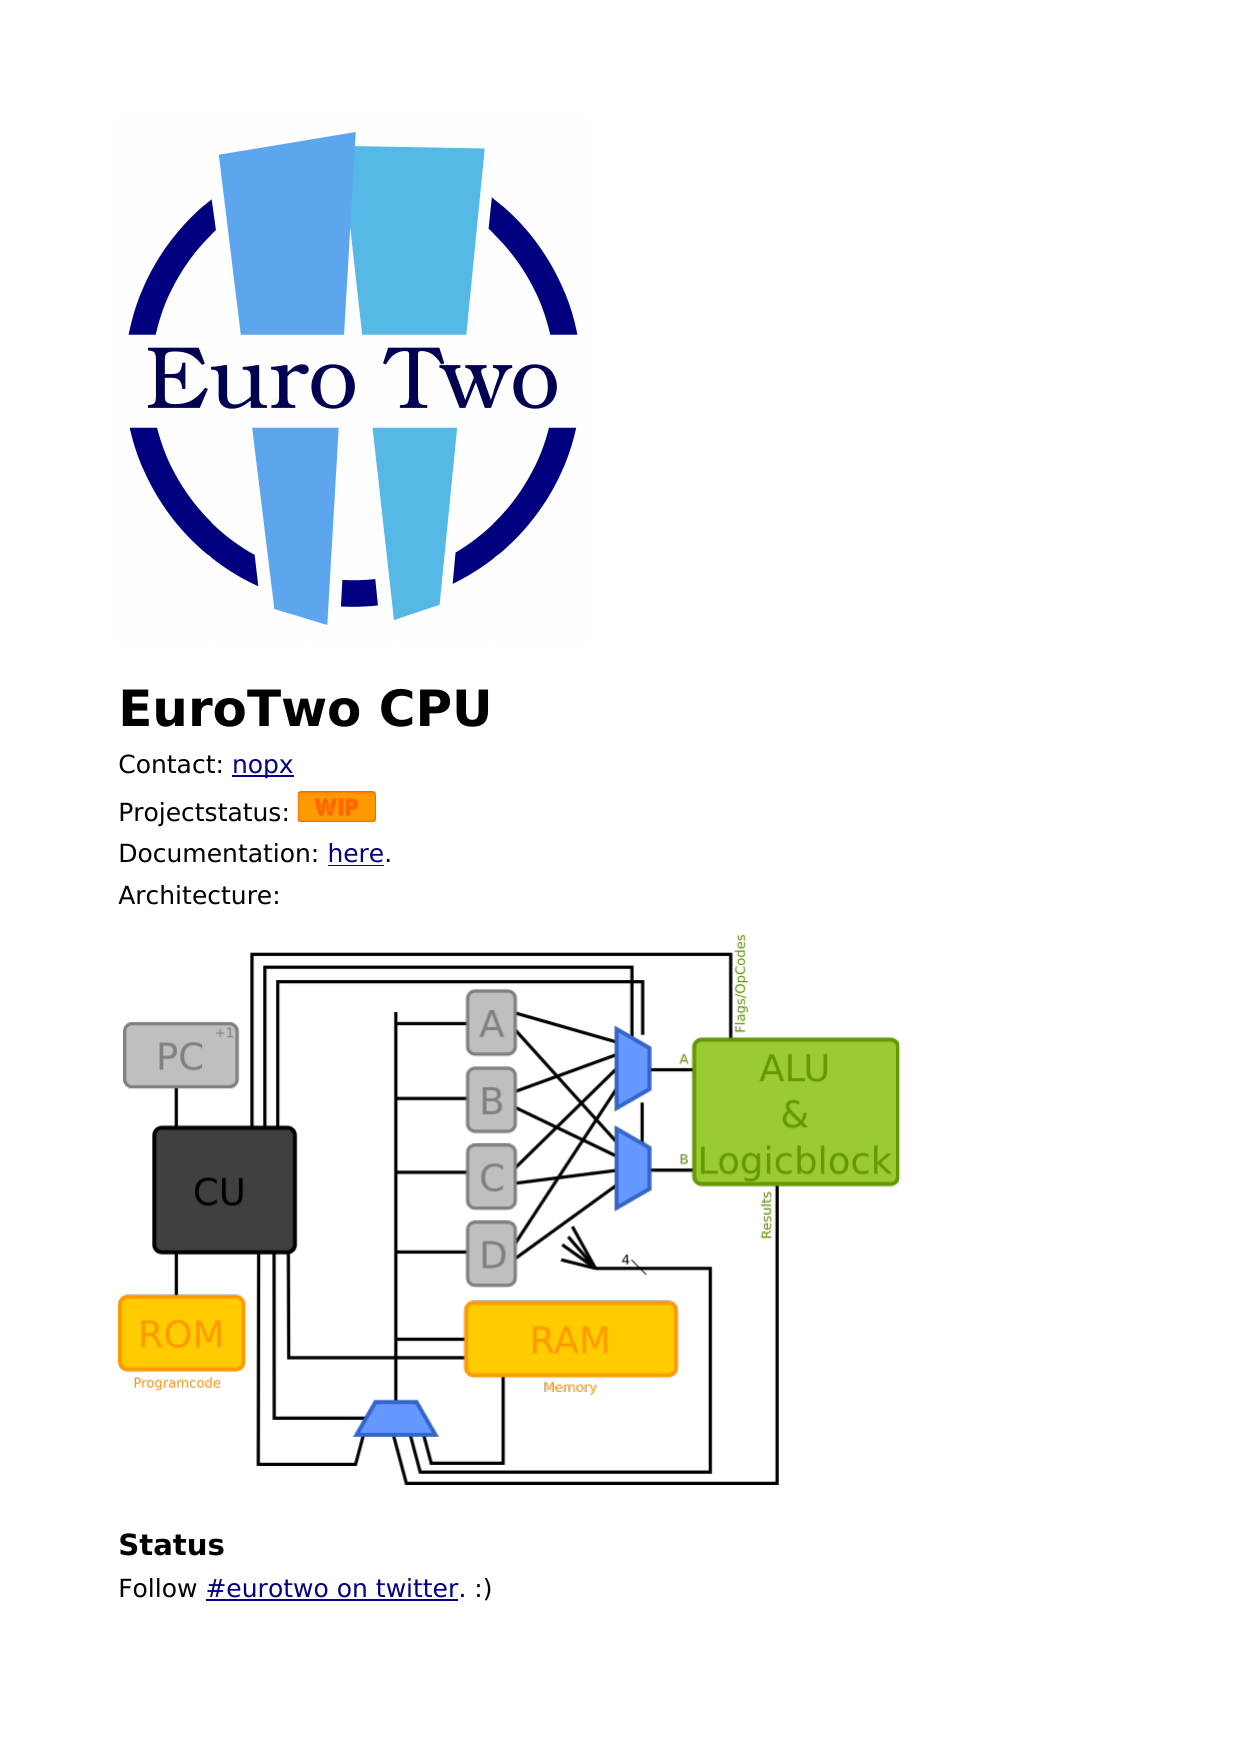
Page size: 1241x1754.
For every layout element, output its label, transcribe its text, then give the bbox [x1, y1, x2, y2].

picture [297, 791, 376, 822]
text Projectstatus: [118, 792, 1122, 827]
subtitle EuroTwo CPU [118, 679, 1122, 738]
text Documentation: here. [118, 839, 1122, 869]
picture [118, 935, 900, 1485]
text Architecture: [118, 881, 1122, 910]
picture [118, 118, 587, 642]
text Contact: nopx [118, 750, 1122, 779]
text Follow #eurotwo on twitter. :) [118, 1574, 1122, 1604]
subtitle Status [118, 1528, 1122, 1562]
